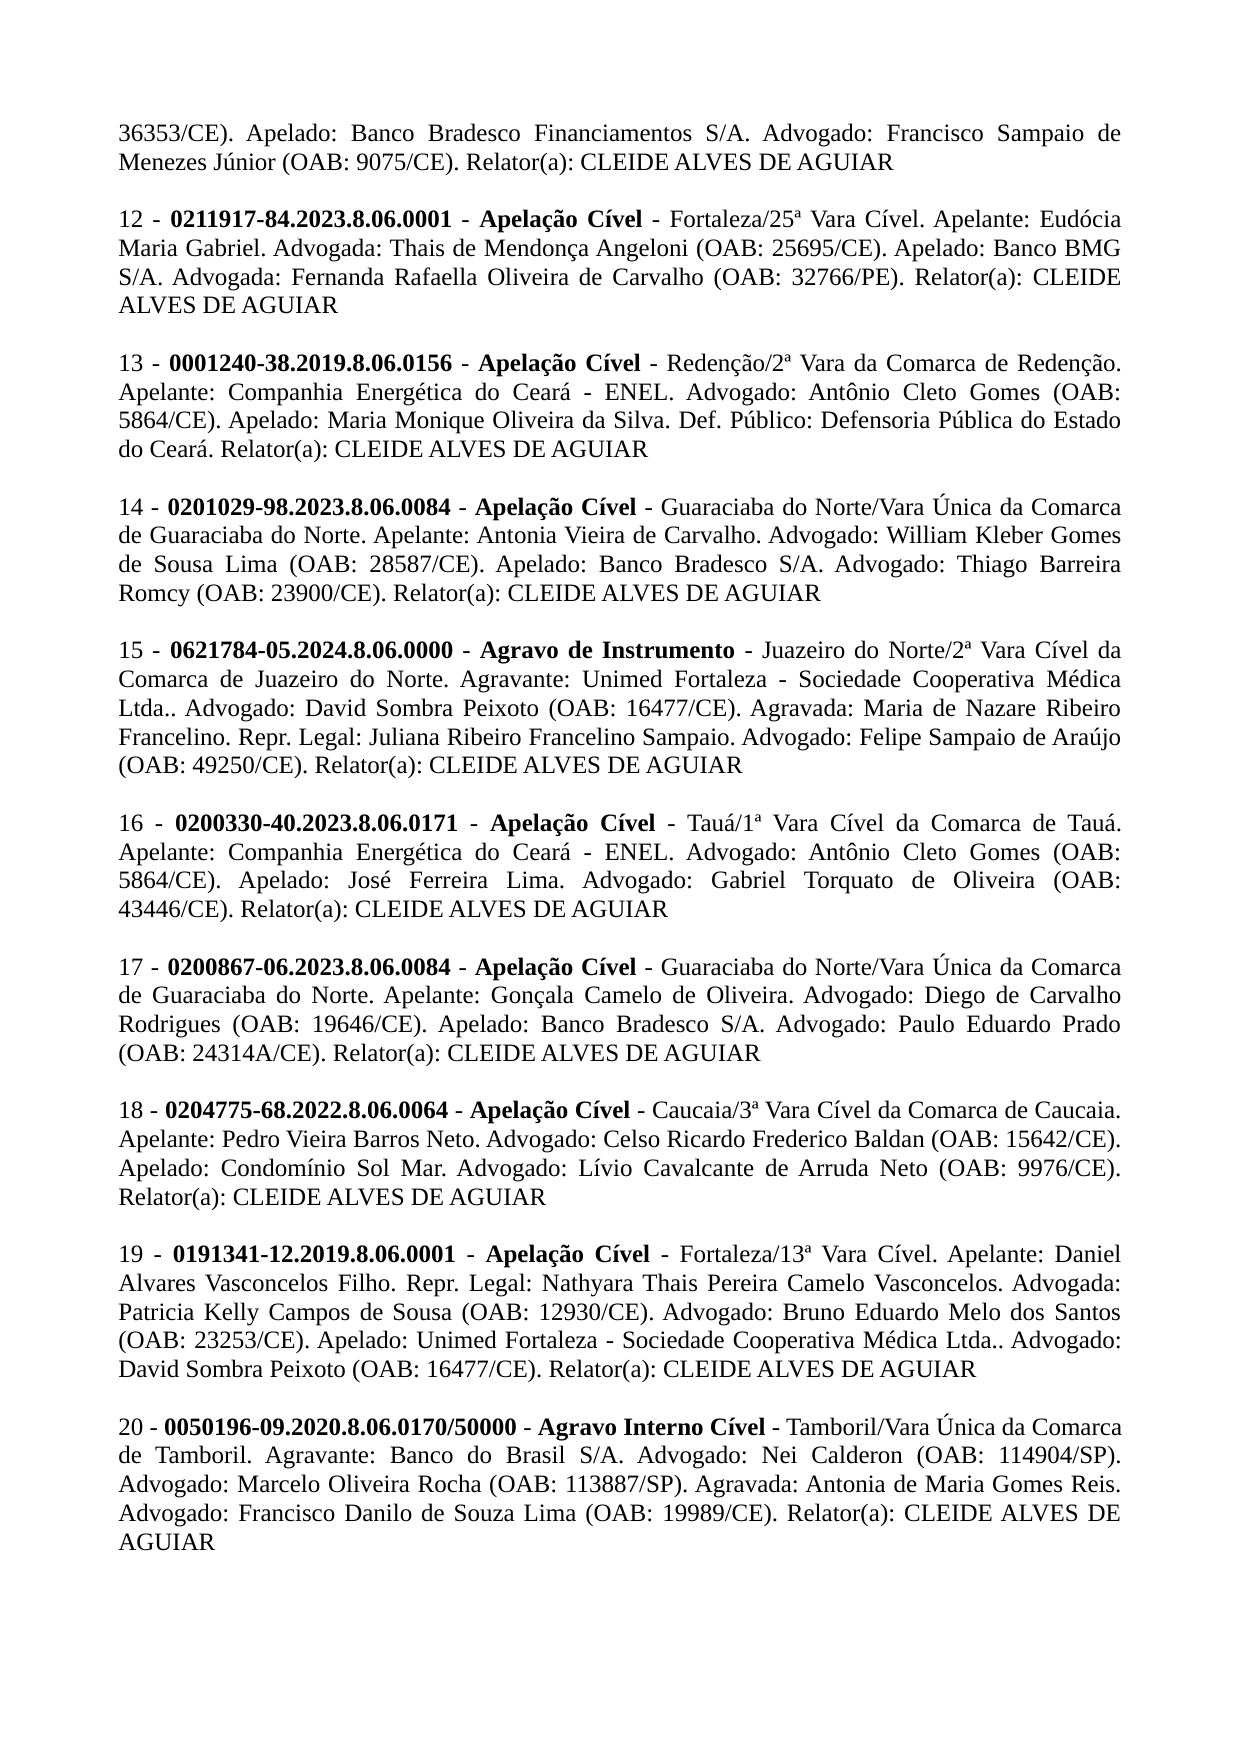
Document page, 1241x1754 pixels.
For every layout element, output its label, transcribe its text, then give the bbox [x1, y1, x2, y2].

text 13 - 0001240-38.2019.8.06.0156 - Apelação Cível - Redenção/2ª Vara da Comarca de Redenção. Apelante: Companhia Energética do Ceará - ENEL. Advogado: Antônio Cleto Gomes (OAB: 5864/CE). Apelado: Maria Monique Oliveira da Silva. Def. Público: Defensoria Pública do Estado do Ceará. Relator(a): CLEIDE ALVES DE AGUIAR [118, 348, 1122, 463]
text 12 - 0211917-84.2023.8.06.0001 - Apelação Cível - Fortaleza/25ª Vara Cível. Apelante: Eudócia Maria Gabriel. Advogada: Thais de Mendonça Angeloni (OAB: 25695/CE). Apelado: Banco BMG S/A. Advogada: Fernanda Rafaella Oliveira de Carvalho (OAB: 32766/PE). Relator(a): CLEIDE ALVES DE AGUIAR [118, 204, 1122, 319]
text 36353/CE). Apelado: Banco Bradesco Financiamentos S/A. Advogado: Francisco Sampaio de Menezes Júnior (OAB: 9075/CE). Relator(a): CLEIDE ALVES DE AGUIAR [118, 118, 1122, 176]
text 16 - 0200330-40.2023.8.06.0171 - Apelação Cível - Tauá/1ª Vara Cível da Comarca de Tauá. Apelante: Companhia Energética do Ceará - ENEL. Advogado: Antônio Cleto Gomes (OAB: 5864/CE). Apelado: José Ferreira Lima. Advogado: Gabriel Torquato de Oliveira (OAB: 43446/CE). Relator(a): CLEIDE ALVES DE AGUIAR [118, 808, 1122, 923]
text 14 - 0201029-98.2023.8.06.0084 - Apelação Cível - Guaraciaba do Norte/Vara Única da Comarca de Guaraciaba do Norte. Apelante: Antonia Vieira de Carvalho. Advogado: William Kleber Gomes de Sousa Lima (OAB: 28587/CE). Apelado: Banco Bradesco S/A. Advogado: Thiago Barreira Romcy (OAB: 23900/CE). Relator(a): CLEIDE ALVES DE AGUIAR [118, 492, 1122, 607]
text 20 - 0050196-09.2020.8.06.0170/50000 - Agravo Interno Cível - Tamboril/Vara Única da Comarca de Tamboril. Agravante: Banco do Brasil S/A. Advogado: Nei Calderon (OAB: 114904/SP). Advogado: Marcelo Oliveira Rocha (OAB: 113887/SP). Agravada: Antonia de Maria Gomes Reis. Advogado: Francisco Danilo de Souza Lima (OAB: 19989/CE). Relator(a): CLEIDE ALVES DE AGUIAR [118, 1412, 1122, 1556]
text 17 - 0200867-06.2023.8.06.0084 - Apelação Cível - Guaraciaba do Norte/Vara Única da Comarca de Guaraciaba do Norte. Apelante: Gonçala Camelo de Oliveira. Advogado: Diego de Carvalho Rodrigues (OAB: 19646/CE). Apelado: Banco Bradesco S/A. Advogado: Paulo Eduardo Prado (OAB: 24314A/CE). Relator(a): CLEIDE ALVES DE AGUIAR [118, 952, 1122, 1067]
text 18 - 0204775-68.2022.8.06.0064 - Apelação Cível - Caucaia/3ª Vara Cível da Comarca de Caucaia. Apelante: Pedro Vieira Barros Neto. Advogado: Celso Ricardo Frederico Baldan (OAB: 15642/CE). Apelado: Condomínio Sol Mar. Advogado: Lívio Cavalcante de Arruda Neto (OAB: 9976/CE). Relator(a): CLEIDE ALVES DE AGUIAR [118, 1096, 1122, 1211]
text 15 - 0621784-05.2024.8.06.0000 - Agravo de Instrumento - Juazeiro do Norte/2ª Vara Cível da Comarca de Juazeiro do Norte. Agravante: Unimed Fortaleza - Sociedade Cooperativa Médica Ltda.. Advogado: David Sombra Peixoto (OAB: 16477/CE). Agravada: Maria de Nazare Ribeiro Francelino. Repr. Legal: Juliana Ribeiro Francelino Sampaio. Advogado: Felipe Sampaio de Araújo (OAB: 49250/CE). Relator(a): CLEIDE ALVES DE AGUIAR [118, 636, 1122, 779]
text 19 - 0191341-12.2019.8.06.0001 - Apelação Cível - Fortaleza/13ª Vara Cível. Apelante: Daniel Alvares Vasconcelos Filho. Repr. Legal: Nathyara Thais Pereira Camelo Vasconcelos. Advogada: Patricia Kelly Campos de Sousa (OAB: 12930/CE). Advogado: Bruno Eduardo Melo dos Santos (OAB: 23253/CE). Apelado: Unimed Fortaleza - Sociedade Cooperativa Médica Ltda.. Advogado: David Sombra Peixoto (OAB: 16477/CE). Relator(a): CLEIDE ALVES DE AGUIAR [118, 1239, 1122, 1383]
